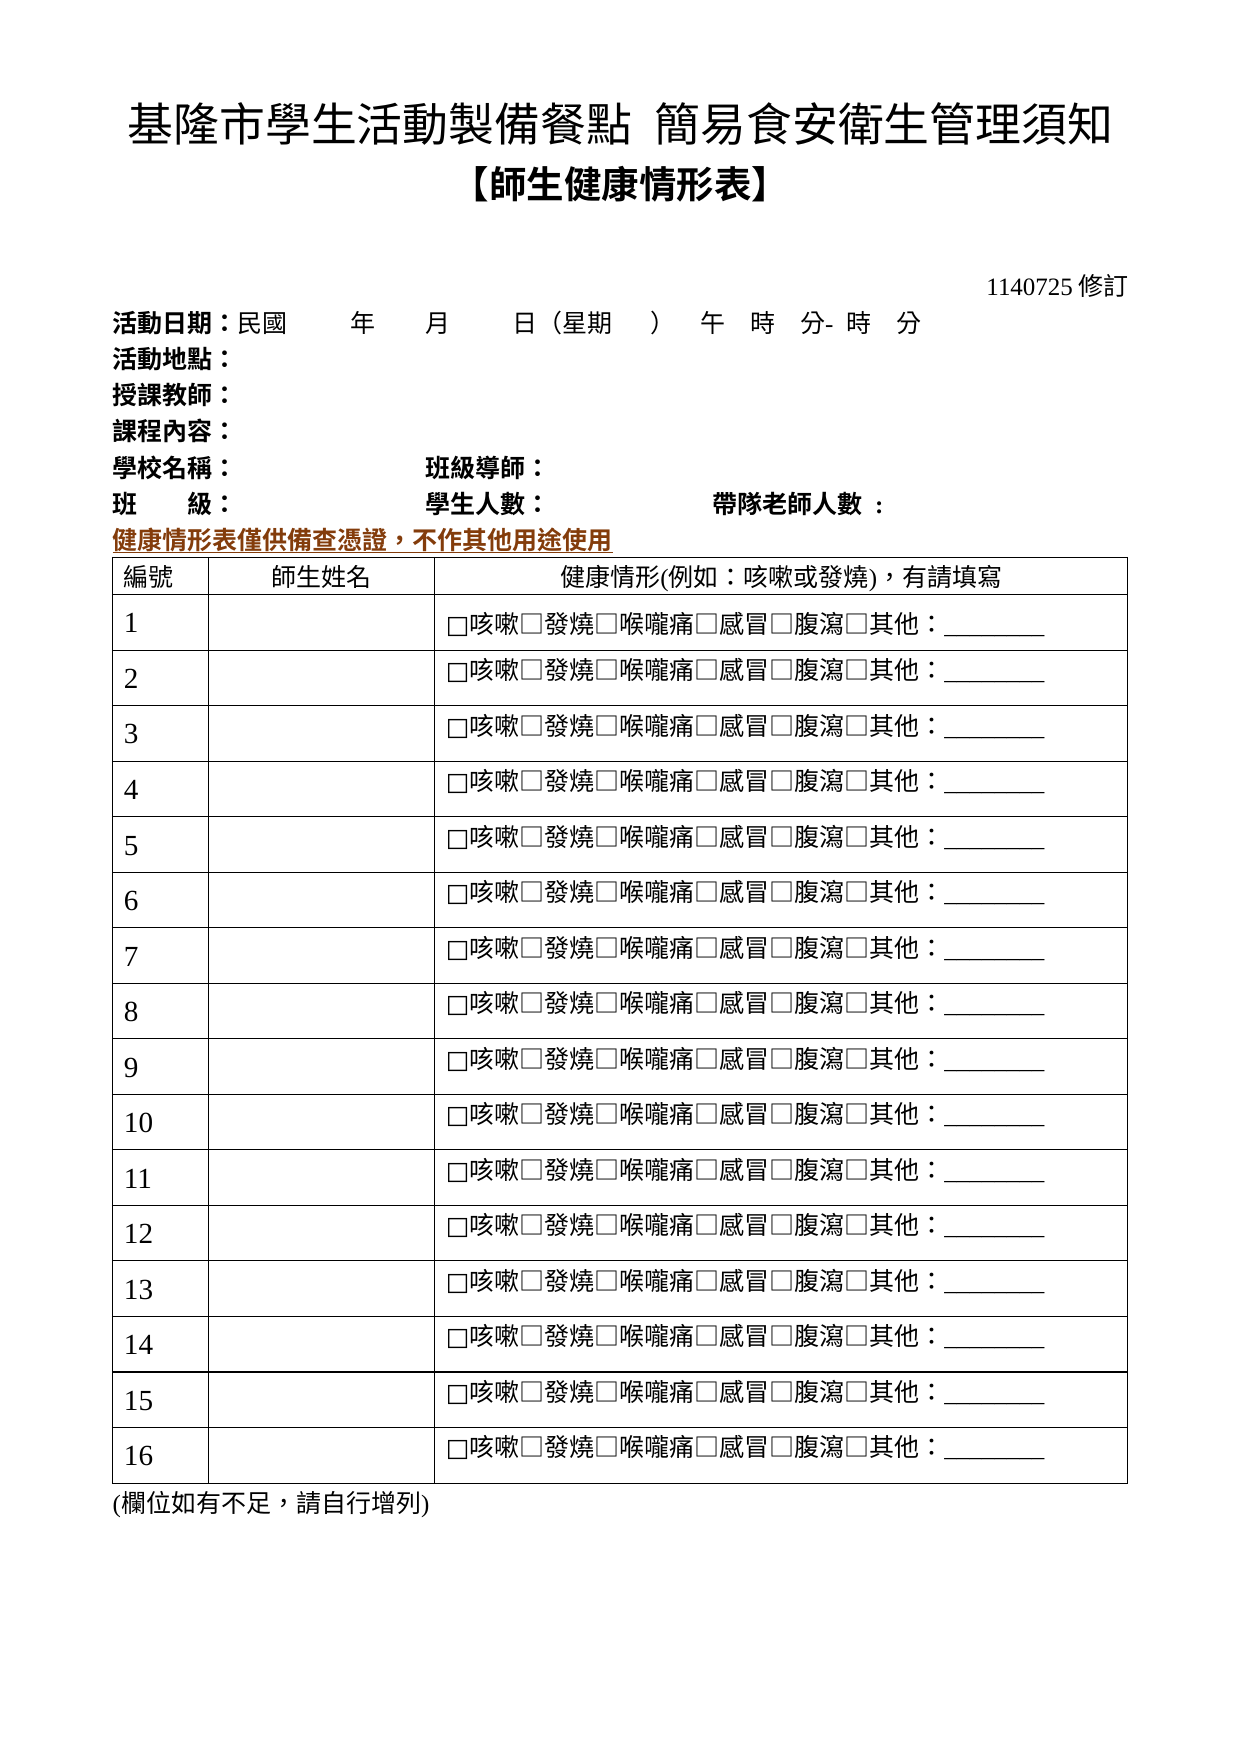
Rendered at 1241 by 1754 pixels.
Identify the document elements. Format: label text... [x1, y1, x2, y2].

table_header 師生姓名 [209, 558, 434, 594]
table_cell 14 [113, 1317, 208, 1371]
table_cell □咳嗽□發燒□喉嚨痛□感冒□腹瀉□其他：________ [435, 1261, 1127, 1316]
table_cell [209, 817, 434, 872]
table_cell [209, 1206, 434, 1260]
text 班 級： 學生人數： 帶隊老師人數 : [112, 484, 1128, 521]
table_cell [209, 873, 434, 927]
table_cell □咳嗽□發燒□喉嚨痛□感冒□腹瀉□其他：________ [435, 873, 1127, 927]
table_cell □咳嗽□發燒□喉嚨痛□感冒□腹瀉□其他：________ [435, 1206, 1127, 1260]
text 1140725修訂 [112, 267, 1128, 303]
table_cell □咳嗽□發燒□喉嚨痛□感冒□腹瀉□其他：________ [435, 1373, 1127, 1427]
table_cell 6 [113, 873, 208, 927]
table_cell 1 [113, 595, 208, 649]
table_cell 8 [113, 984, 208, 1038]
table_cell [209, 762, 434, 816]
table_cell 3 [113, 706, 208, 761]
table_cell [209, 651, 434, 705]
table_cell □咳嗽□發燒□喉嚨痛□感冒□腹瀉□其他：________ [435, 595, 1127, 649]
table_cell □咳嗽□發燒□喉嚨痛□感冒□腹瀉□其他：________ [435, 928, 1127, 983]
table_cell [209, 1317, 434, 1371]
table_cell □咳嗽□發燒□喉嚨痛□感冒□腹瀉□其他：________ [435, 1095, 1127, 1149]
table_cell □咳嗽□發燒□喉嚨痛□感冒□腹瀉□其他：________ [435, 1150, 1127, 1205]
table_cell □咳嗽□發燒□喉嚨痛□感冒□腹瀉□其他：________ [435, 706, 1127, 761]
table_header 健康情形(例如：咳嗽或發燒)，有請填寫 [435, 558, 1127, 594]
table_cell □咳嗽□發燒□喉嚨痛□感冒□腹瀉□其他：________ [435, 651, 1127, 705]
table_cell 11 [113, 1150, 208, 1205]
table_cell □咳嗽□發燒□喉嚨痛□感冒□腹瀉□其他：________ [435, 1039, 1127, 1094]
text 學校名稱： 班級導師： [112, 448, 1128, 484]
table_header 編號 [113, 558, 208, 594]
table_cell □咳嗽□發燒□喉嚨痛□感冒□腹瀉□其他：________ [435, 1428, 1127, 1482]
text 活動日期：民國 年 月 日（星期 ） 午 時 分- 時 分 [112, 303, 1128, 339]
table_cell [209, 1428, 434, 1482]
table_cell 16 [113, 1428, 208, 1482]
table_cell □咳嗽□發燒□喉嚨痛□感冒□腹瀉□其他：________ [435, 1317, 1127, 1371]
table_cell 12 [113, 1206, 208, 1260]
text 課程內容： [112, 412, 1128, 448]
text 健康情形表僅供備查憑證，不作其他用途使用 [112, 521, 1128, 557]
table_cell 2 [113, 651, 208, 705]
table_cell [209, 706, 434, 761]
table_cell □咳嗽□發燒□喉嚨痛□感冒□腹瀉□其他：________ [435, 984, 1127, 1038]
table_cell [209, 1150, 434, 1205]
table_cell 4 [113, 762, 208, 816]
table_cell 15 [113, 1373, 208, 1427]
text (欄位如有不足，請自行增列) [112, 1484, 1128, 1520]
table_cell 5 [113, 817, 208, 872]
table_cell 10 [113, 1095, 208, 1149]
table_cell [209, 984, 434, 1038]
table_cell [209, 1373, 434, 1427]
text 活動地點： [112, 339, 1128, 376]
text 授課教師： [112, 376, 1128, 412]
table_cell [209, 928, 434, 983]
table_cell 7 [113, 928, 208, 983]
table_cell 9 [113, 1039, 208, 1094]
table_cell [209, 1095, 434, 1149]
table_cell □咳嗽□發燒□喉嚨痛□感冒□腹瀉□其他：________ [435, 762, 1127, 816]
table_cell □咳嗽□發燒□喉嚨痛□感冒□腹瀉□其他：________ [435, 817, 1127, 872]
table_cell [209, 595, 434, 649]
table_cell 13 [113, 1261, 208, 1316]
table_cell [209, 1261, 434, 1316]
table_cell [209, 1039, 434, 1094]
